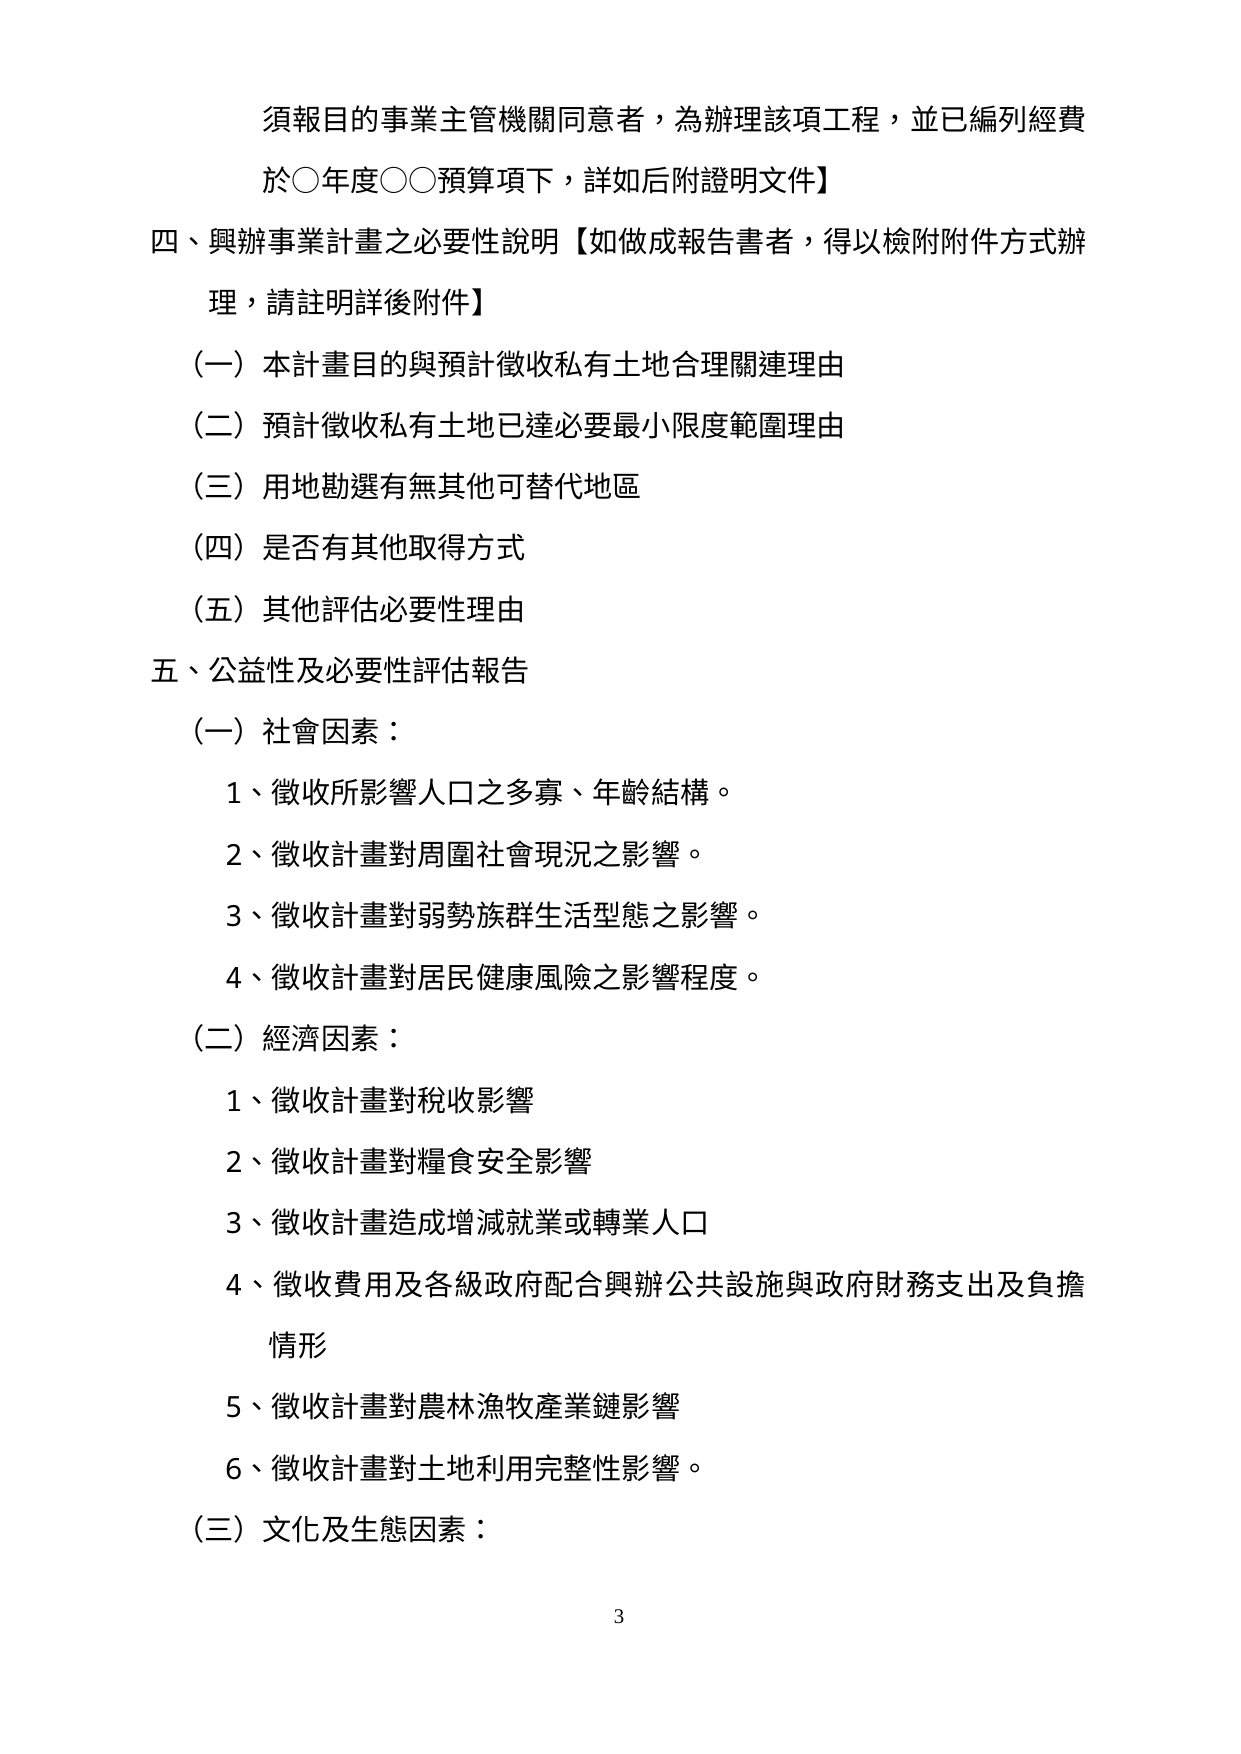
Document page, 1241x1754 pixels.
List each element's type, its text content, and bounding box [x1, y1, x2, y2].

text （三）用地勘選有無其他可替代地區 [175, 464, 1087, 506]
text 5、徵收計畫對農林漁牧產業鏈影響 [225, 1384, 1087, 1426]
text （一）本計畫目的與預計徵收私有土地合理關連理由 [175, 341, 1087, 383]
text 須報目的事業主管機關同意者，為辦理該項工程，並已編列經費於○年度○○預算項下，詳如后附證明文件】 [175, 96, 1087, 200]
text 1、徵收所影響人口之多寡、年齡結構。 [225, 770, 1087, 812]
text 四、興辦事業計畫之必要性說明【如做成報告書者，得以檢附附件方式辦理，請註明詳後附件】 [150, 219, 1087, 322]
text 1、徵收計畫對稅收影響 [225, 1077, 1087, 1119]
text （四）是否有其他取得方式 [175, 525, 1087, 567]
text （二）預計徵收私有土地已達必要最小限度範圍理由 [175, 402, 1087, 445]
text 2、徵收計畫對周圍社會現況之影響。 [225, 831, 1087, 874]
text （一）社會因素： [175, 709, 1087, 751]
text （三）文化及生態因素： [175, 1507, 1087, 1549]
text 3、徵收計畫對弱勢族群生活型態之影響。 [225, 893, 1087, 935]
text 2、徵收計畫對糧食安全影響 [225, 1138, 1087, 1181]
text 6、徵收計畫對土地利用完整性影響。 [225, 1446, 1087, 1488]
text 4、徵收計畫對居民健康風險之影響程度。 [225, 954, 1087, 997]
text （五）其他評估必要性理由 [175, 586, 1087, 628]
text 五、公益性及必要性評估報告 [150, 647, 1087, 690]
text （二）經濟因素： [175, 1016, 1087, 1058]
text 4、徵收費用及各級政府配合興辦公共設施與政府財務支出及負擔情形 [225, 1261, 1087, 1365]
text 3、徵收計畫造成增減就業或轉業人口 [225, 1200, 1087, 1242]
